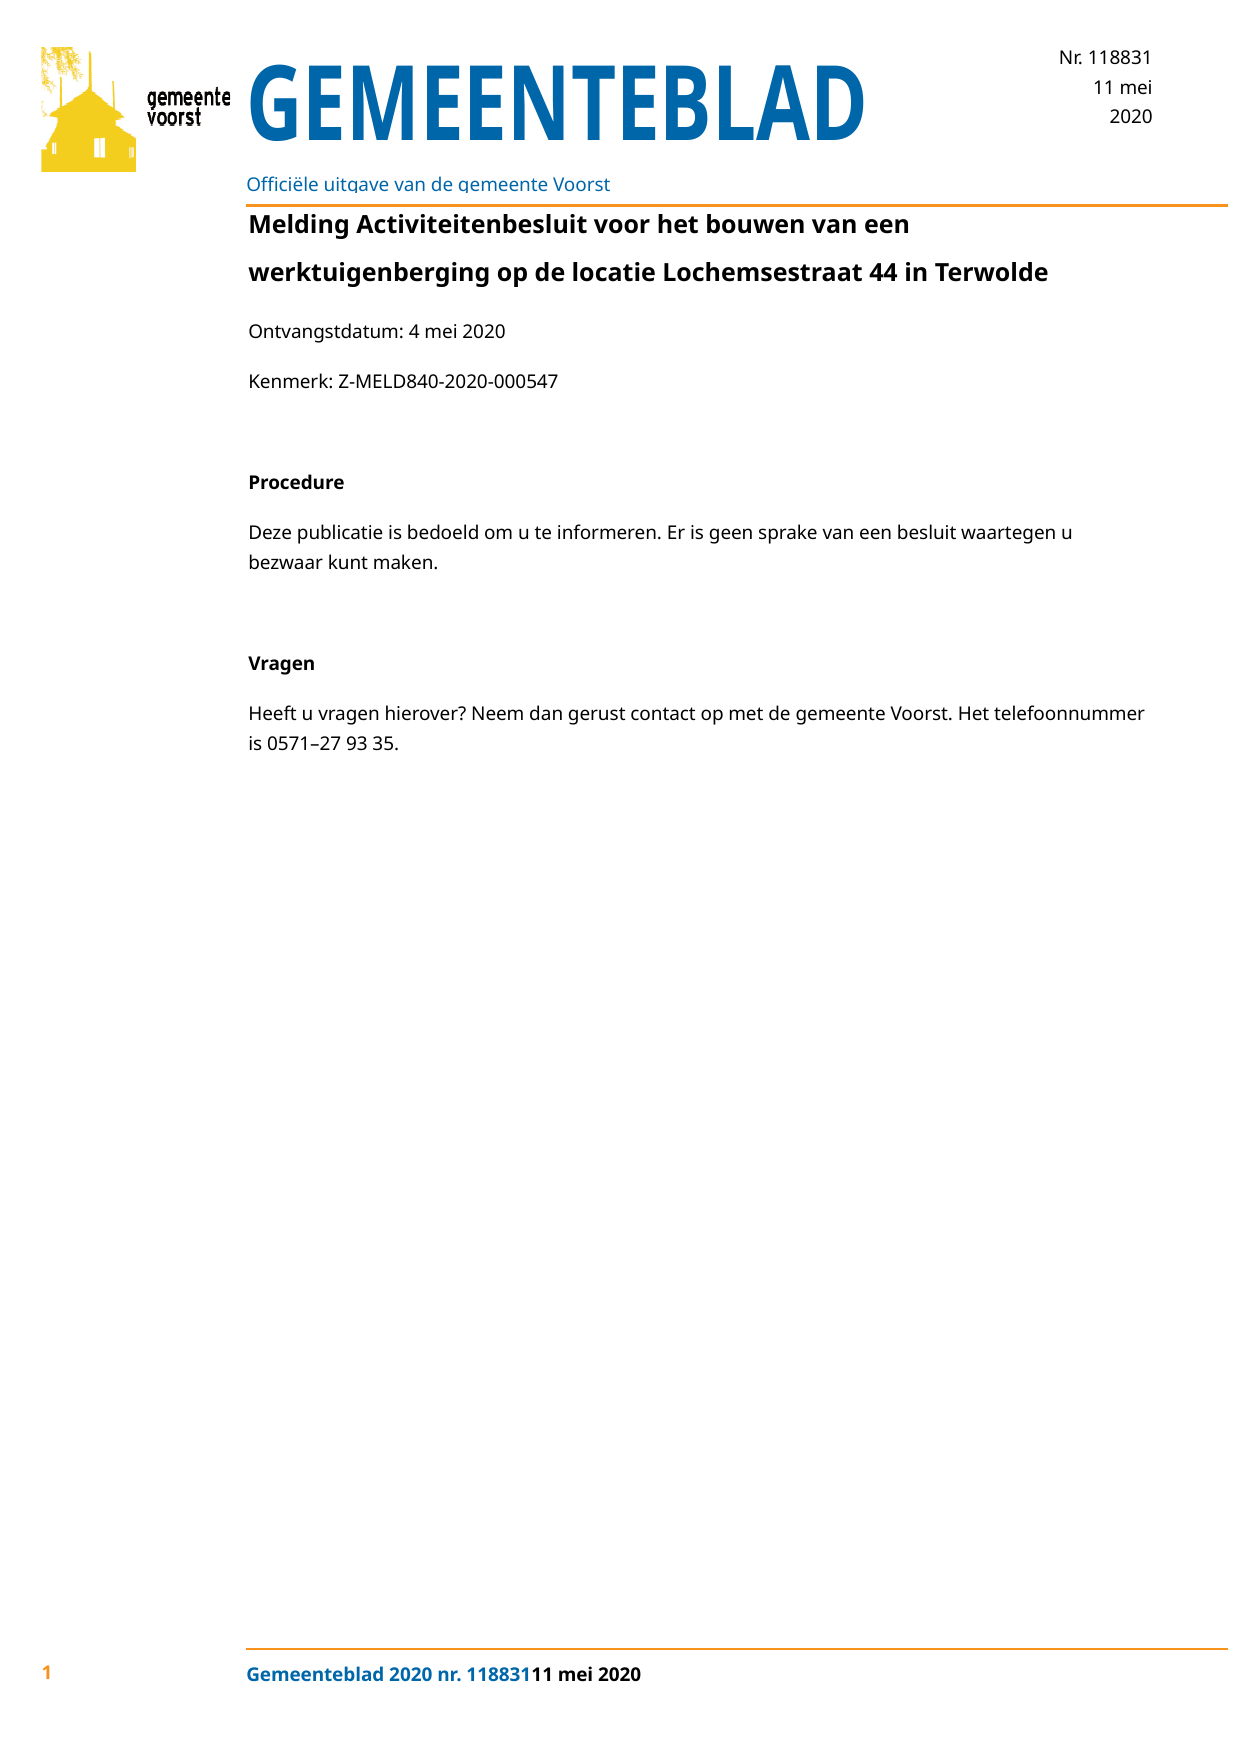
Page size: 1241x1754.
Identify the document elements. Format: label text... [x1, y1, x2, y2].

text Vragen [248, 650, 1152, 676]
text Melding Activiteitenbesluit voor het bouwen van een werktuigenberging op de locatie Lochemsestraat 44 in Terwolde [248, 207, 1152, 288]
text Kenmerk: Z-MELD840-2020-000547 [248, 368, 1152, 394]
text Ontvangstdatum: 4 mei 2020 [248, 318, 1152, 344]
text Heeft u vragen hierover? Neem dan gerust contact op met de gemeente Voorst. Het telefoonnummer is 0571–27 93 35. [248, 700, 1152, 756]
text Procedure [248, 469, 1152, 495]
text Deze publicatie is bedoeld om u te informeren. Er is geen sprake van een besluit waartegen u bezwaar kunt maken. [248, 519, 1152, 575]
picture [41, 47, 231, 172]
